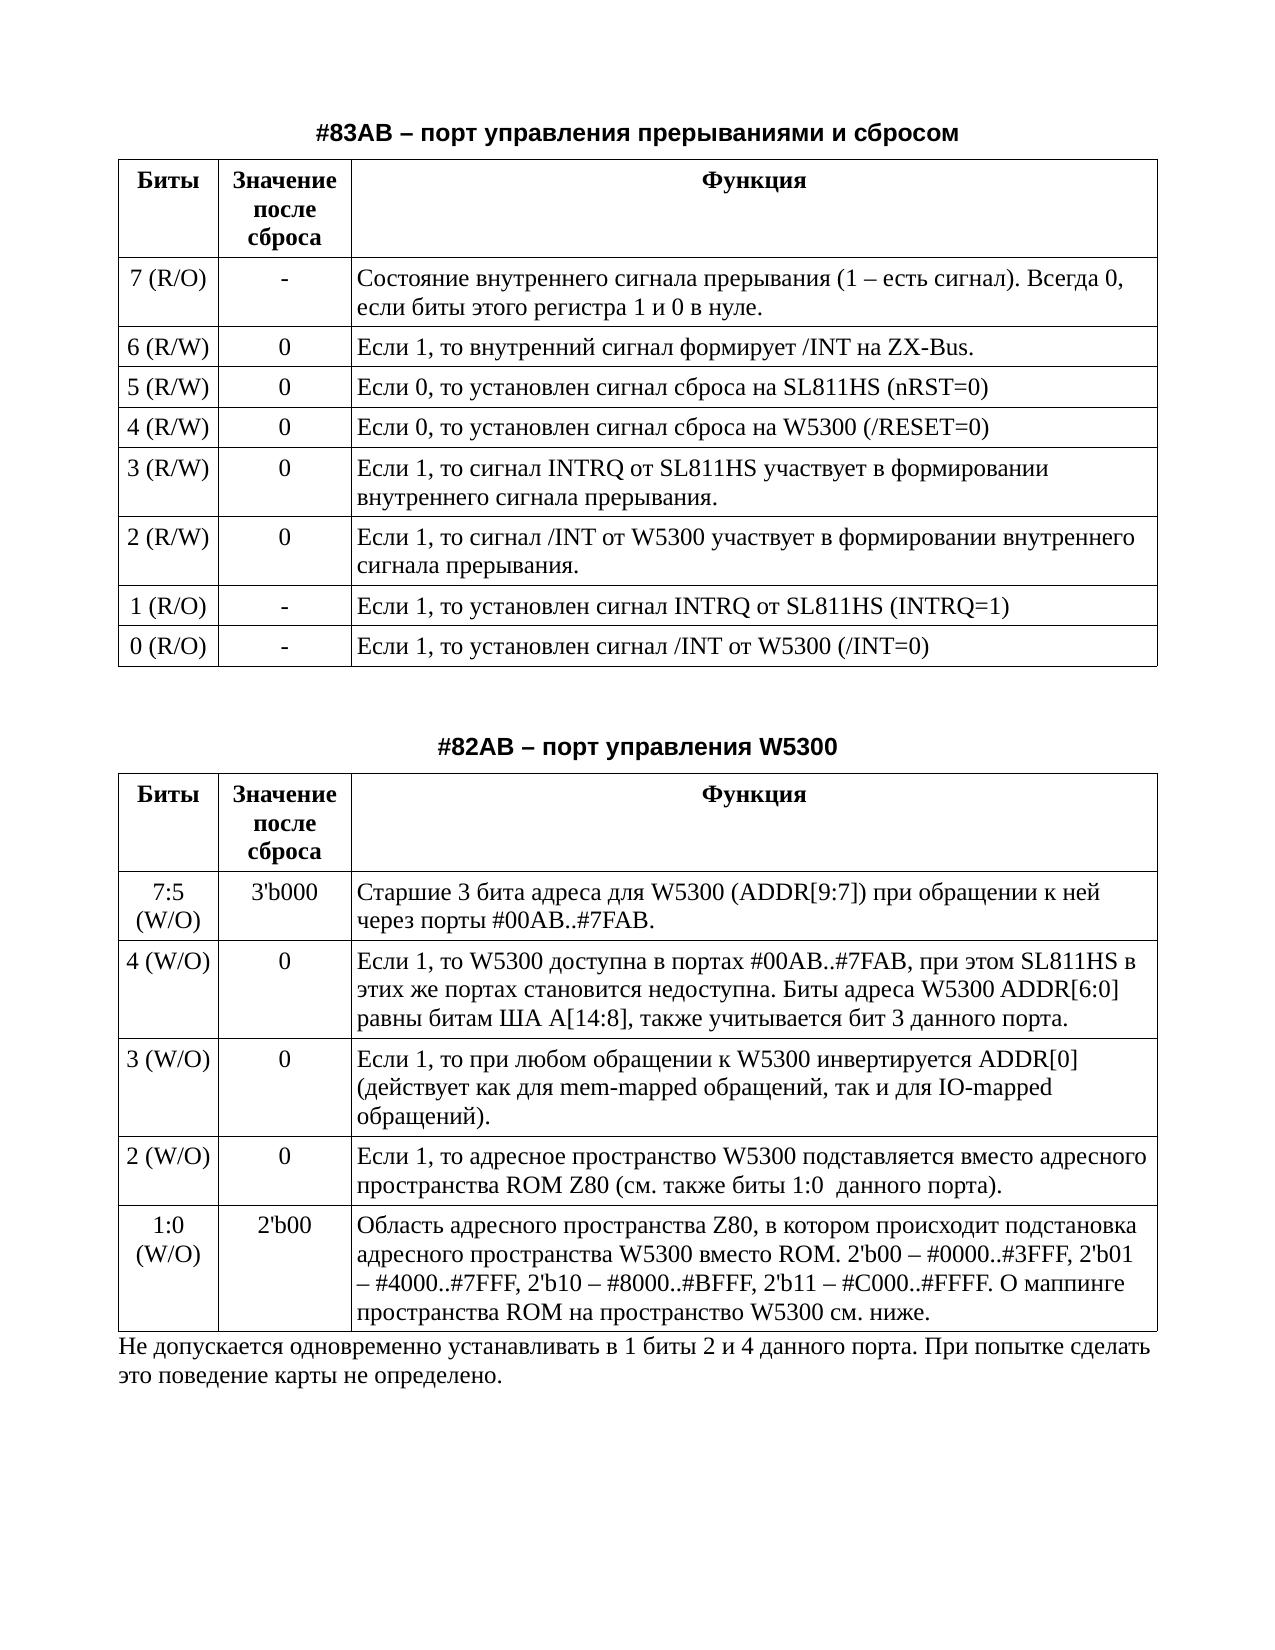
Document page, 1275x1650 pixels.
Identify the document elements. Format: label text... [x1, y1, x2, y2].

table_cell - [219, 626, 351, 666]
table_cell 0 [219, 367, 351, 407]
table_cell Если 1, то установлен сигнал /INT от W5300 (/INT=0) [352, 626, 1157, 666]
table_cell 0 [219, 941, 351, 1038]
table_cell 6 (R/W) [119, 327, 218, 366]
table_cell 2 (W/O) [119, 1137, 218, 1205]
table_cell Состояние внутреннего сигнала прерывания (1 – есть сигнал). Всегда 0, если биты этого регистра 1 и 0 в нуле. [352, 258, 1157, 326]
subtitle #82AB – порт управления W5300 [118, 732, 1157, 761]
table_cell 3 (R/W) [119, 448, 218, 516]
table_header Функция [352, 774, 1157, 871]
table_cell Если 0, то установлен сигнал сброса на SL811HS (nRST=0) [352, 367, 1157, 407]
text Не допускается одновременно устанавливать в 1 биты 2 и 4 данного порта. При попытке сделать это поведение карты не определено. [118, 1332, 1157, 1389]
table_cell - [219, 258, 351, 326]
table_cell - [219, 586, 351, 625]
table_cell 1 (R/O) [119, 586, 218, 625]
table_cell 0 [219, 408, 351, 447]
table_cell 0 (R/O) [119, 626, 218, 666]
table_cell 0 [219, 327, 351, 366]
table_cell Если 1, то внутренний сигнал формирует /INT на ZX-Bus. [352, 327, 1157, 366]
table_header Значение после сброса [219, 160, 351, 257]
table_cell 0 [219, 448, 351, 516]
table_cell Если 1, то адресное пространство W5300 подставляется вместо адресного пространства ROM Z80 (см. также биты 1:0 данного порта). [352, 1137, 1157, 1205]
table_cell 5 (R/W) [119, 367, 218, 407]
table_cell 2'b00 [219, 1206, 351, 1331]
table_cell Если 0, то установлен сигнал сброса на W5300 (/RESET=0) [352, 408, 1157, 447]
table_cell 2 (R/W) [119, 517, 218, 585]
table_cell 7 (R/O) [119, 258, 218, 326]
table_cell 0 [219, 1137, 351, 1205]
table_cell Старшие 3 бита адреса для W5300 (ADDR[9:7]) при обращении к ней через порты #00AB..#7FAB. [352, 872, 1157, 940]
subtitle #83AB – порт управления прерываниями и сбросом [118, 118, 1157, 147]
table_cell Если 1, то установлен сигнал INTRQ от SL811HS (INTRQ=1) [352, 586, 1157, 625]
table_cell 7:5 (W/O) [119, 872, 218, 940]
table_cell Область адресного пространства Z80, в котором происходит подстановка адресного пространства W5300 вместо ROM. 2'b00 – #0000..#3FFF, 2'b01 – #4000..#7FFF, 2'b10 – #8000..#BFFF, 2'b11 – #C000..#FFFF. О маппинге пространства ROM на пространство W5300 см. ниже. [352, 1206, 1157, 1331]
table_header Биты [119, 160, 218, 257]
table_cell 3'b000 [219, 872, 351, 940]
table_cell 0 [219, 1039, 351, 1136]
table_cell 4 (W/O) [119, 941, 218, 1038]
table_cell Если 1, то сигнал INTRQ от SL811HS участвует в формировании внутреннего сигнала прерывания. [352, 448, 1157, 516]
table_cell 1:0 (W/O) [119, 1206, 218, 1331]
table_header Значение после сброса [219, 774, 351, 871]
table_cell 3 (W/O) [119, 1039, 218, 1136]
table_cell Если 1, то при любом обращении к W5300 инвертируется ADDR[0] (действует как для mem-mapped обращений, так и для IO-mapped обращений). [352, 1039, 1157, 1136]
table_header Функция [352, 160, 1157, 257]
table_cell 4 (R/W) [119, 408, 218, 447]
table_cell Если 1, то W5300 доступна в портах #00AB..#7FAB, при этом SL811HS в этих же портах становится недоступна. Биты адреса W5300 ADDR[6:0] равны битам ША A[14:8], также учитывается бит 3 данного порта. [352, 941, 1157, 1038]
table_header Биты [119, 774, 218, 871]
table_cell Если 1, то сигнал /INT от W5300 участвует в формировании внутреннего сигнала прерывания. [352, 517, 1157, 585]
table_cell 0 [219, 517, 351, 585]
